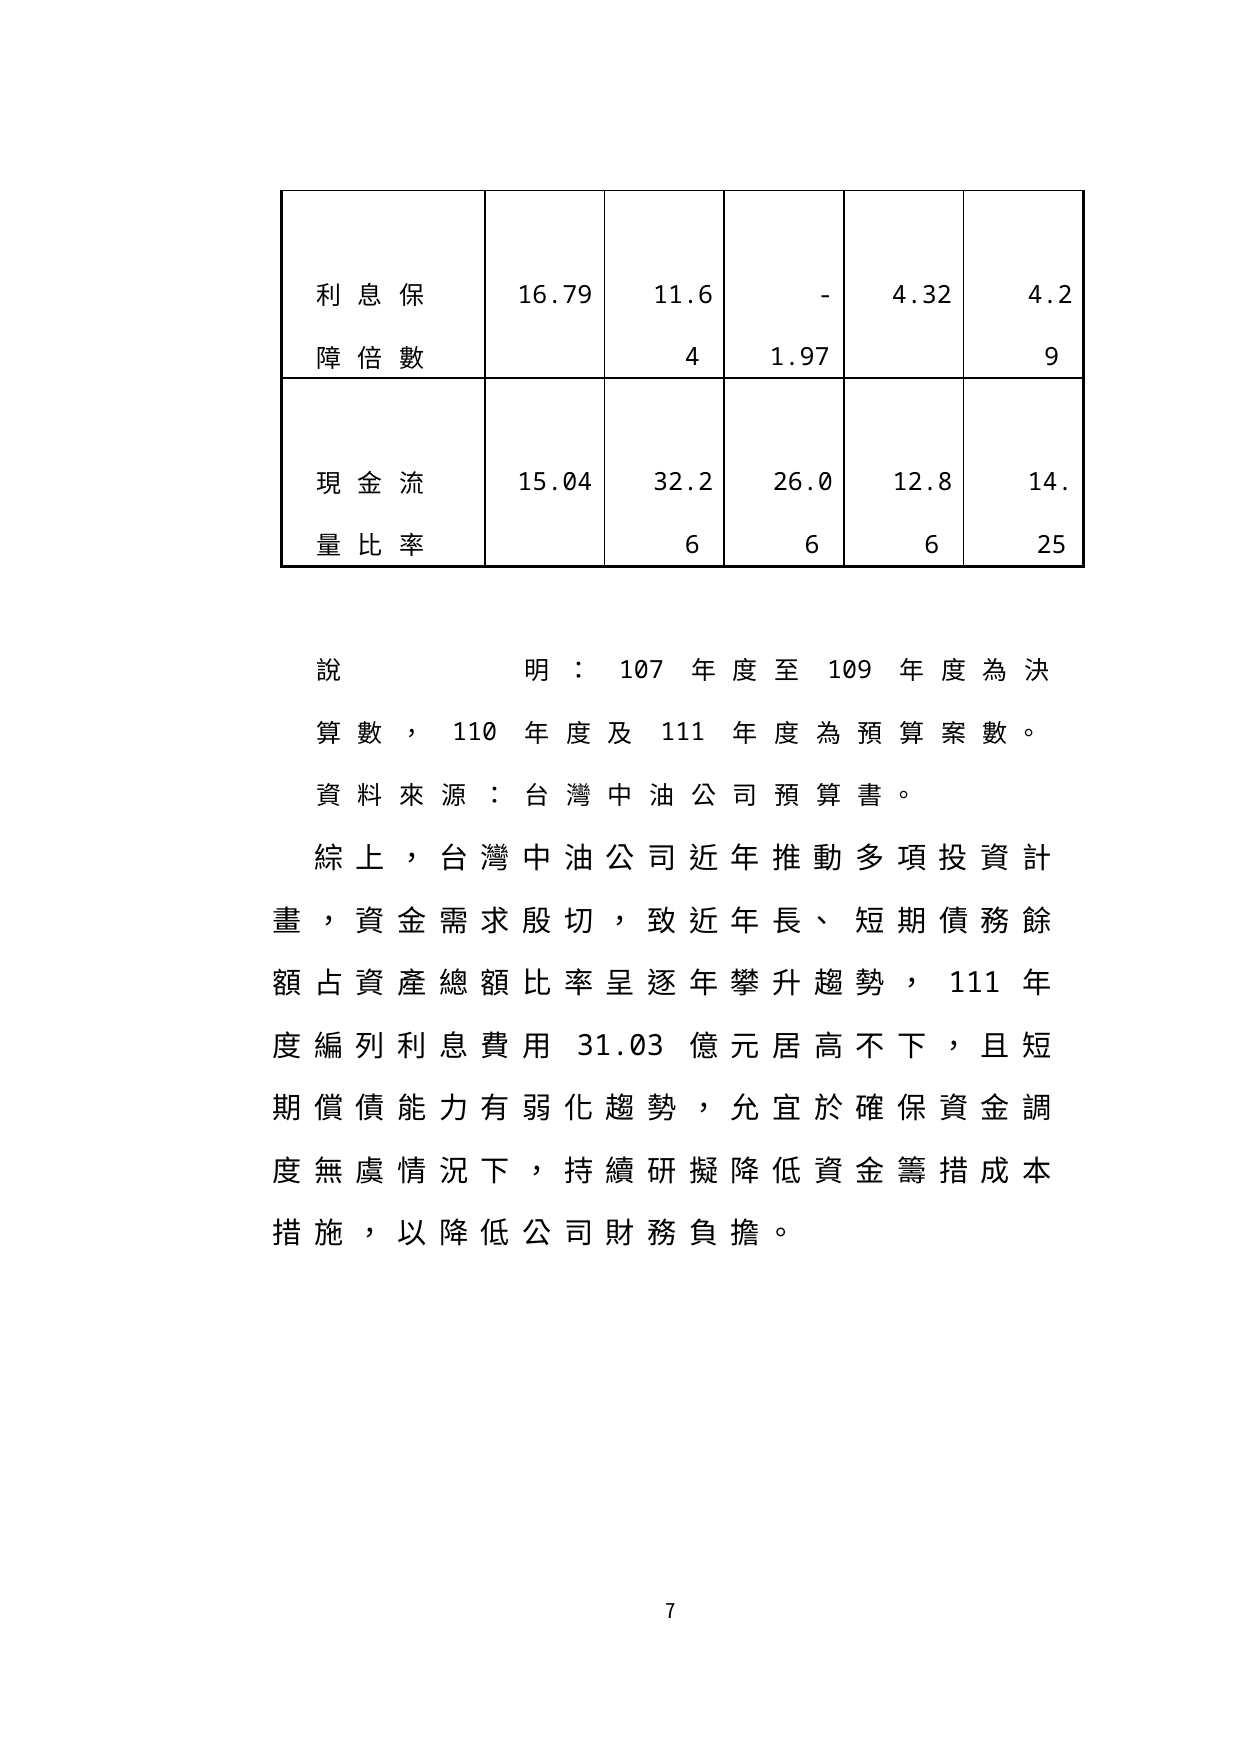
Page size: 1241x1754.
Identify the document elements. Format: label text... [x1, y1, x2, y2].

text 說 明：107年度至109年度為決算數，110年度及111年度為預算案數。 [271, 627, 1063, 752]
table_cell 12.86 [845, 379, 963, 564]
text 綜上，台灣中油公司近年推動多項投資計畫，資金需求殷切，致近年長、短期債務餘額占資產總額比率呈逐年攀升趨勢，111年度編列利息費用31.03億元居高不下，且短期償債能力有弱化趨勢，允宜於確保資金調度無虞情況下，持續研擬降低資金籌措成本措施，以降低公司財務負擔。 [242, 814, 1058, 1252]
table_cell 15.04 [486, 379, 604, 564]
table_cell 26.06 [725, 379, 843, 564]
table_cell 14.25 [964, 379, 1082, 564]
table_cell 4.29 [964, 191, 1082, 377]
table_cell 4.32 [845, 191, 963, 377]
table_cell 16.79 [486, 191, 604, 377]
table_cell -1.97 [725, 191, 843, 377]
table_cell 利息保障倍數 [283, 191, 484, 377]
table_cell 32.26 [605, 379, 723, 564]
table_cell 現金流量比率 [283, 379, 484, 564]
table_cell 11.64 [605, 191, 723, 377]
text 資料來源：台灣中油公司預算書。 [271, 752, 1063, 814]
